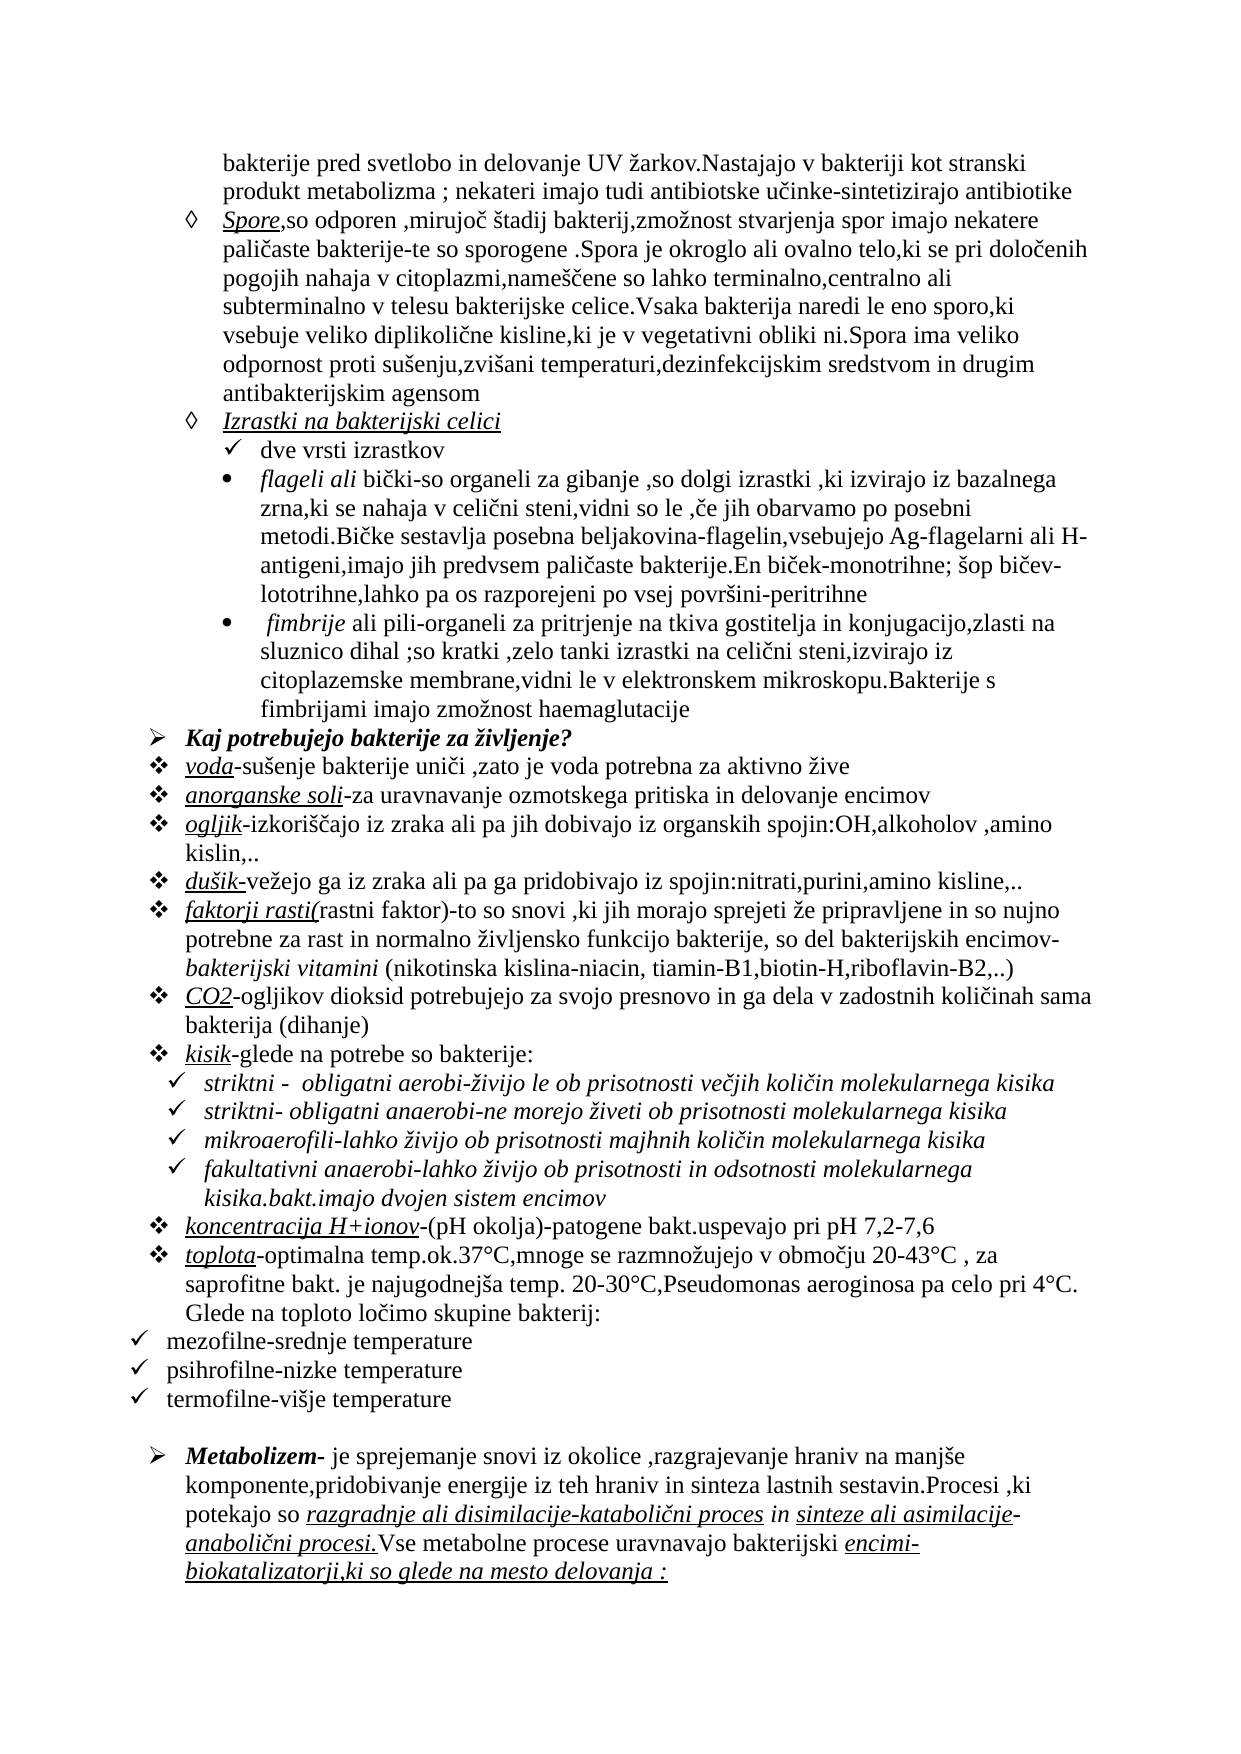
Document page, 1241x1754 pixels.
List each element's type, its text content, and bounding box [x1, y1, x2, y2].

list faktorji rasti(rastni faktor)-to so snovi ,ki jih morajo sprejeti že pripravljene in so nujno potrebne za rast in normalno življensko funkcijo bakterije, so del bakterijskih encimov-bakterijski vitamini (nikotinska kislina-niacin, tiamin-B1,biotin-H,riboflavin-B2,..) [148, 895, 1093, 981]
list mezofilne-srednje temperature [129, 1326, 1093, 1355]
list striktni - obligatni aerobi-živijo le ob prisotnosti večjih količin molekularnega kisika [166, 1068, 1093, 1096]
list toplota-optimalna temp.ok.37°C,mnoge se razmnožujejo v območju 20-43°C , za saprofitne bakt. je najugodnejša temp. 20-30°C,Pseudomonas aeroginosa pa celo pri 4°C. Glede na toploto ločimo skupine bakterij: [148, 1240, 1093, 1326]
list Izrastki na bakterijski celici [185, 406, 1093, 435]
list psihrofilne-nizke temperature [129, 1355, 1093, 1384]
list mikroaerofili-lahko živijo ob prisotnosti majhnih količin molekularnega kisika [166, 1125, 1093, 1154]
list CO2-ogljikov dioksid potrebujejo za svojo presnovo in ga dela v zadostnih količinah sama bakterija (dihanje) [148, 981, 1093, 1039]
list striktni- obligatni anaerobi-ne morejo živeti ob prisotnosti molekularnega kisika [166, 1096, 1093, 1125]
list voda-sušenje bakterije uniči ,zato je voda potrebna za aktivno žive [148, 751, 1093, 780]
list dve vrsti izrastkov [223, 435, 1093, 464]
list anorganske soli-za uravnavanje ozmotskega pritiska in delovanje encimov [148, 780, 1093, 809]
list bakterije pred svetlobo in delovanje UV žarkov.Nastajajo v bakteriji kot stranski produkt metabolizma ; nekateri imajo tudi antibiotske učinke-sintetizirajo antibiotike [185, 148, 1093, 205]
list fimbrije ali pili-organeli za pritrjenje na tkiva gostitelja in konjugacijo,zlasti na sluznico dihal ;so kratki ,zelo tanki izrastki na celični steni,izvirajo iz citoplazemske membrane,vidni le v elektronskem mikroskopu.Bakterije s fimbrijami imajo zmožnost haemaglutacije [223, 608, 1093, 723]
list dušik-vežejo ga iz zraka ali pa ga pridobivajo iz spojin:nitrati,purini,amino kisline,.. [148, 866, 1093, 895]
list fakultativni anaerobi-lahko živijo ob prisotnosti in odsotnosti molekularnega kisika.bakt.imajo dvojen sistem encimov [166, 1154, 1093, 1211]
list Kaj potrebujejo bakterije za življenje? [148, 723, 1093, 751]
list Metabolizem- je sprejemanje snovi iz okolice ,razgrajevanje hraniv na manjše komponente,pridobivanje energije iz teh hraniv in sinteza lastnih sestavin.Procesi ,ki potekajo so razgradnje ali disimilacije-katabolični proces in sinteze ali asimilacije-anabolični procesi.Vse metabolne procese uravnavajo bakterijski encimi-biokatalizatorji,ki so glede na mesto delovanja : [148, 1441, 1093, 1585]
list ogljik-izkoriščajo iz zraka ali pa jih dobivajo iz organskih spojin:OH,alkoholov ,amino kislin,.. [148, 809, 1093, 866]
list koncentracija H+ionov-(pH okolja)-patogene bakt.uspevajo pri pH 7,2-7,6 [148, 1211, 1093, 1240]
list kisik-glede na potrebe so bakterije: [148, 1039, 1093, 1068]
list termofilne-višje temperature [129, 1384, 1093, 1413]
list flageli ali bički-so organeli za gibanje ,so dolgi izrastki ,ki izvirajo iz bazalnega zrna,ki se nahaja v celični steni,vidni so le ,če jih obarvamo po posebni metodi.Bičke sestavlja posebna beljakovina-flagelin,vsebujejo Ag-flagelarni ali H-antigeni,imajo jih predvsem paličaste bakterije.En biček-monotrihne; šop bičev-lototrihne,lahko pa os razporejeni po vsej površini-peritrihne [223, 464, 1093, 608]
list Spore,so odporen ,mirujoč štadij bakterij,zmožnost stvarjenja spor imajo nekatere paličaste bakterije-te so sporogene .Spora je okroglo ali ovalno telo,ki se pri določenih pogojih nahaja v citoplazmi,nameščene so lahko terminalno,centralno ali subterminalno v telesu bakterijske celice.Vsaka bakterija naredi le eno sporo,ki vsebuje veliko diplikolične kisline,ki je v vegetativni obliki ni.Spora ima veliko odpornost proti sušenju,zvišani temperaturi,dezinfekcijskim sredstvom in drugim antibakterijskim agensom [185, 205, 1093, 406]
